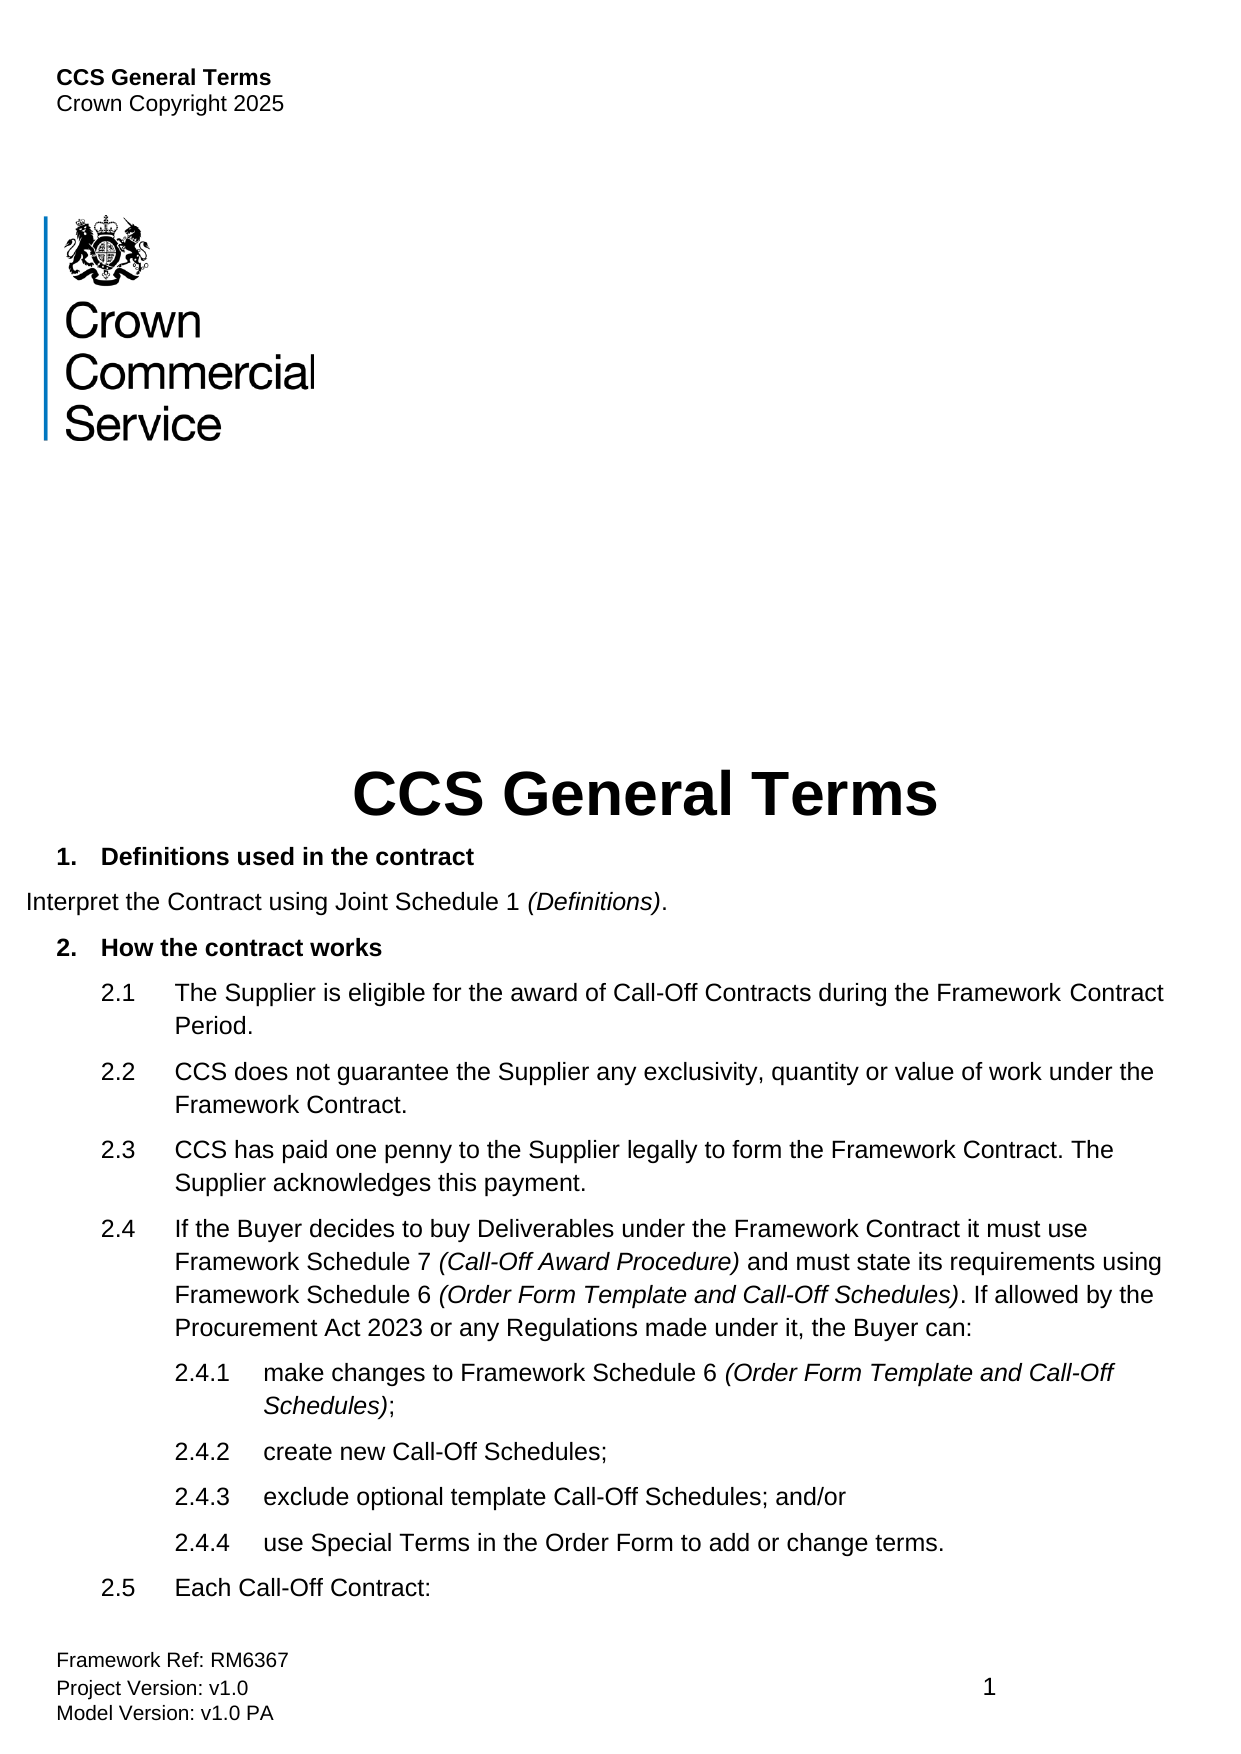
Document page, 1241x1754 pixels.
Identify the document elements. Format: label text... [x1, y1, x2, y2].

list Definitions used in the contract [56, 842, 1181, 870]
list make changes to Framework Schedule 6 (Order Form Template and Call-Off Schedules); [174, 1358, 1181, 1420]
picture [43, 215, 314, 441]
list exclude optional template Call-Off Schedules; and/or [174, 1482, 1181, 1511]
list If the Buyer decides to buy Deliverables under the Framework Contract it must use Framework Schedule 7 (Call-Off Award Procedure) and must state its requirements using Framework Schedule 6 (Order Form Template and Call-Off Schedules). If allowed by the Procurement Act 2023 or any Regulations made under it, the Buyer can: [101, 1214, 1181, 1342]
list The Supplier is eligible for the award of Call-Off Contracts during the Framework Contract Period. [101, 978, 1181, 1040]
list create new Call-Off Schedules; [174, 1437, 1181, 1466]
list use Special Terms in the Order Form to add or change terms. [174, 1528, 1181, 1557]
list How the contract works [56, 933, 1181, 961]
list Each Call-Off Contract: [101, 1573, 1181, 1602]
list CCS does not guarantee the Supplier any exclusivity, quantity or value of work under the Framework Contract. [101, 1057, 1181, 1118]
text Interpret the Contract using Joint Schedule 1 (Definitions). [26, 887, 1181, 916]
title CCS General Terms [73, 757, 1181, 829]
list CCS has paid one penny to the Supplier legally to form the Framework Contract. The Supplier acknowledges this payment. [101, 1135, 1181, 1197]
